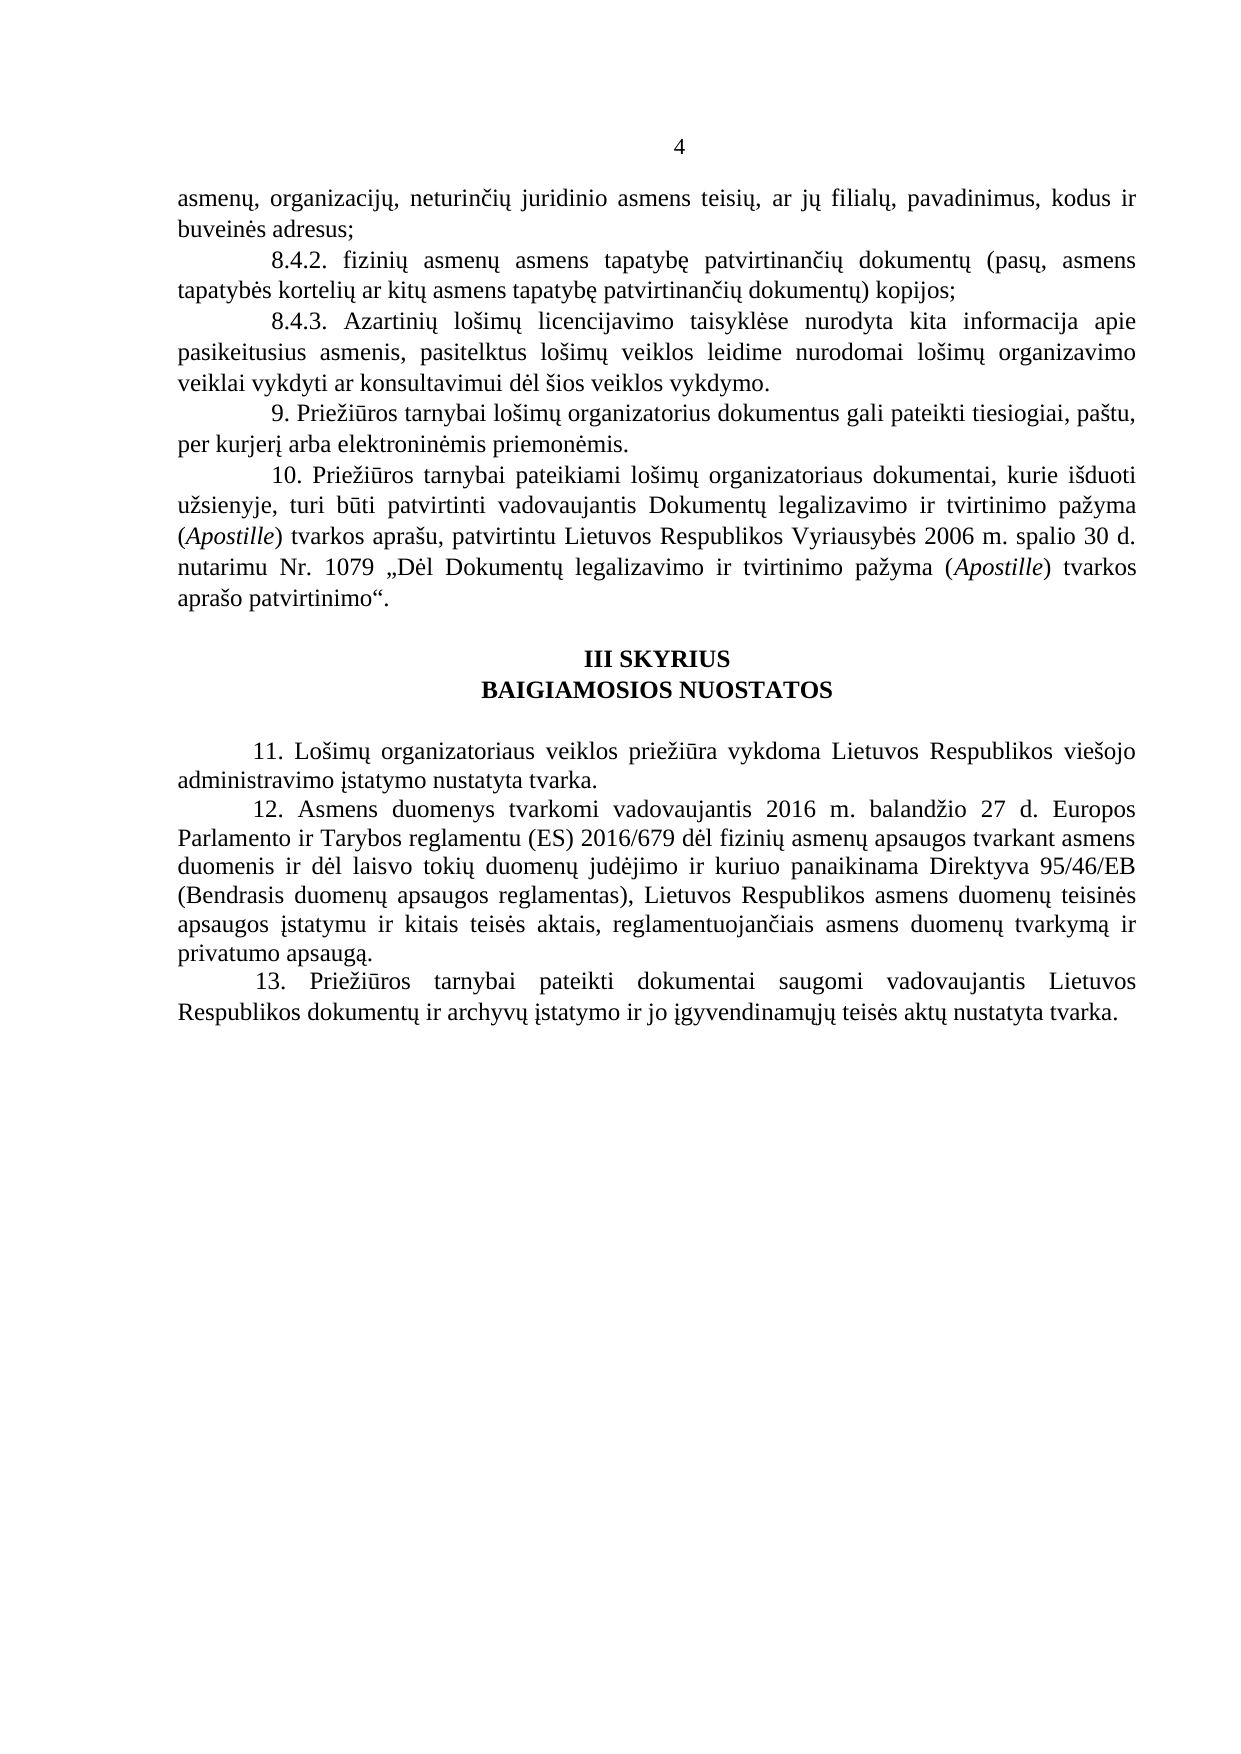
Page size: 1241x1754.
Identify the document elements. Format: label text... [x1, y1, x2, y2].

text 11. Lošimų organizatoriaus veiklos priežiūra vykdoma Lietuvos Respublikos viešojo administravimo įstatymo nustatyta tvarka. [177, 736, 1137, 794]
text 10. Priežiūros tarnybai pateikiami lošimų organizatoriaus dokumentai, kurie išduoti užsienyje, turi būti patvirtinti vadovaujantis Dokumentų legalizavimo ir tvirtinimo pažyma (Apostille) tvarkos aprašu, patvirtintu Lietuvos Respublikos Vyriausybės 2006 m. spalio 30 d. nutarimu Nr. 1079 „Dėl Dokumentų legalizavimo ir tvirtinimo pažyma (Apostille) tvarkos aprašo patvirtinimo“. [177, 460, 1137, 612]
text 8.4.2. fizinių asmenų asmens tapatybę patvirtinančių dokumentų (pasų, asmens tapatybės kortelių ar kitų asmens tapatybę patvirtinančių dokumentų) kopijos; [177, 245, 1137, 304]
text 9. Priežiūros tarnybai lošimų organizatorius dokumentus gali pateikti tiesiogiai, paštu, per kurjerį arba elektroninėmis priemonėmis. [177, 398, 1137, 458]
text 13. Priežiūros tarnybai pateikti dokumentai saugomi vadovaujantis Lietuvos Respublikos dokumentų ir archyvų įstatymo ir jo įgyvendinamųjų teisės aktų nustatyta tvarka. [177, 966, 1137, 1026]
text asmenų, organizacijų, neturinčių juridinio asmens teisių, ar jų filialų, pavadinimus, kodus ir buveinės adresus; [177, 183, 1137, 243]
text 12. Asmens duomenys tvarkomi vadovaujantis 2016 m. balandžio 27 d. Europos Parlamento ir Tarybos reglamentu (ES) 2016/679 dėl fizinių asmenų apsaugos tvarkant asmens duomenis ir dėl laisvo tokių duomenų judėjimo ir kuriuo panaikinama Direktyva 95/46/EB (Bendrasis duomenų apsaugos reglamentas), Lietuvos Respublikos asmens duomenų teisinės apsaugos įstatymu ir kitais teisės aktais, reglamentuojančiais asmens duomenų tvarkymą ir privatumo apsaugą. [177, 794, 1137, 966]
text 8.4.3. Azartinių lošimų licencijavimo taisyklėse nurodyta kita informacija apie pasikeitusius asmenis, pasitelktus lošimų veiklos leidime nurodomai lošimų organizavimo veiklai vykdyti ar konsultavimui dėl šios veiklos vykdymo. [177, 306, 1137, 396]
text III SKYRIUS [177, 644, 1137, 673]
text BAIGIAMOSIOS NUOSTATOS [177, 675, 1137, 704]
